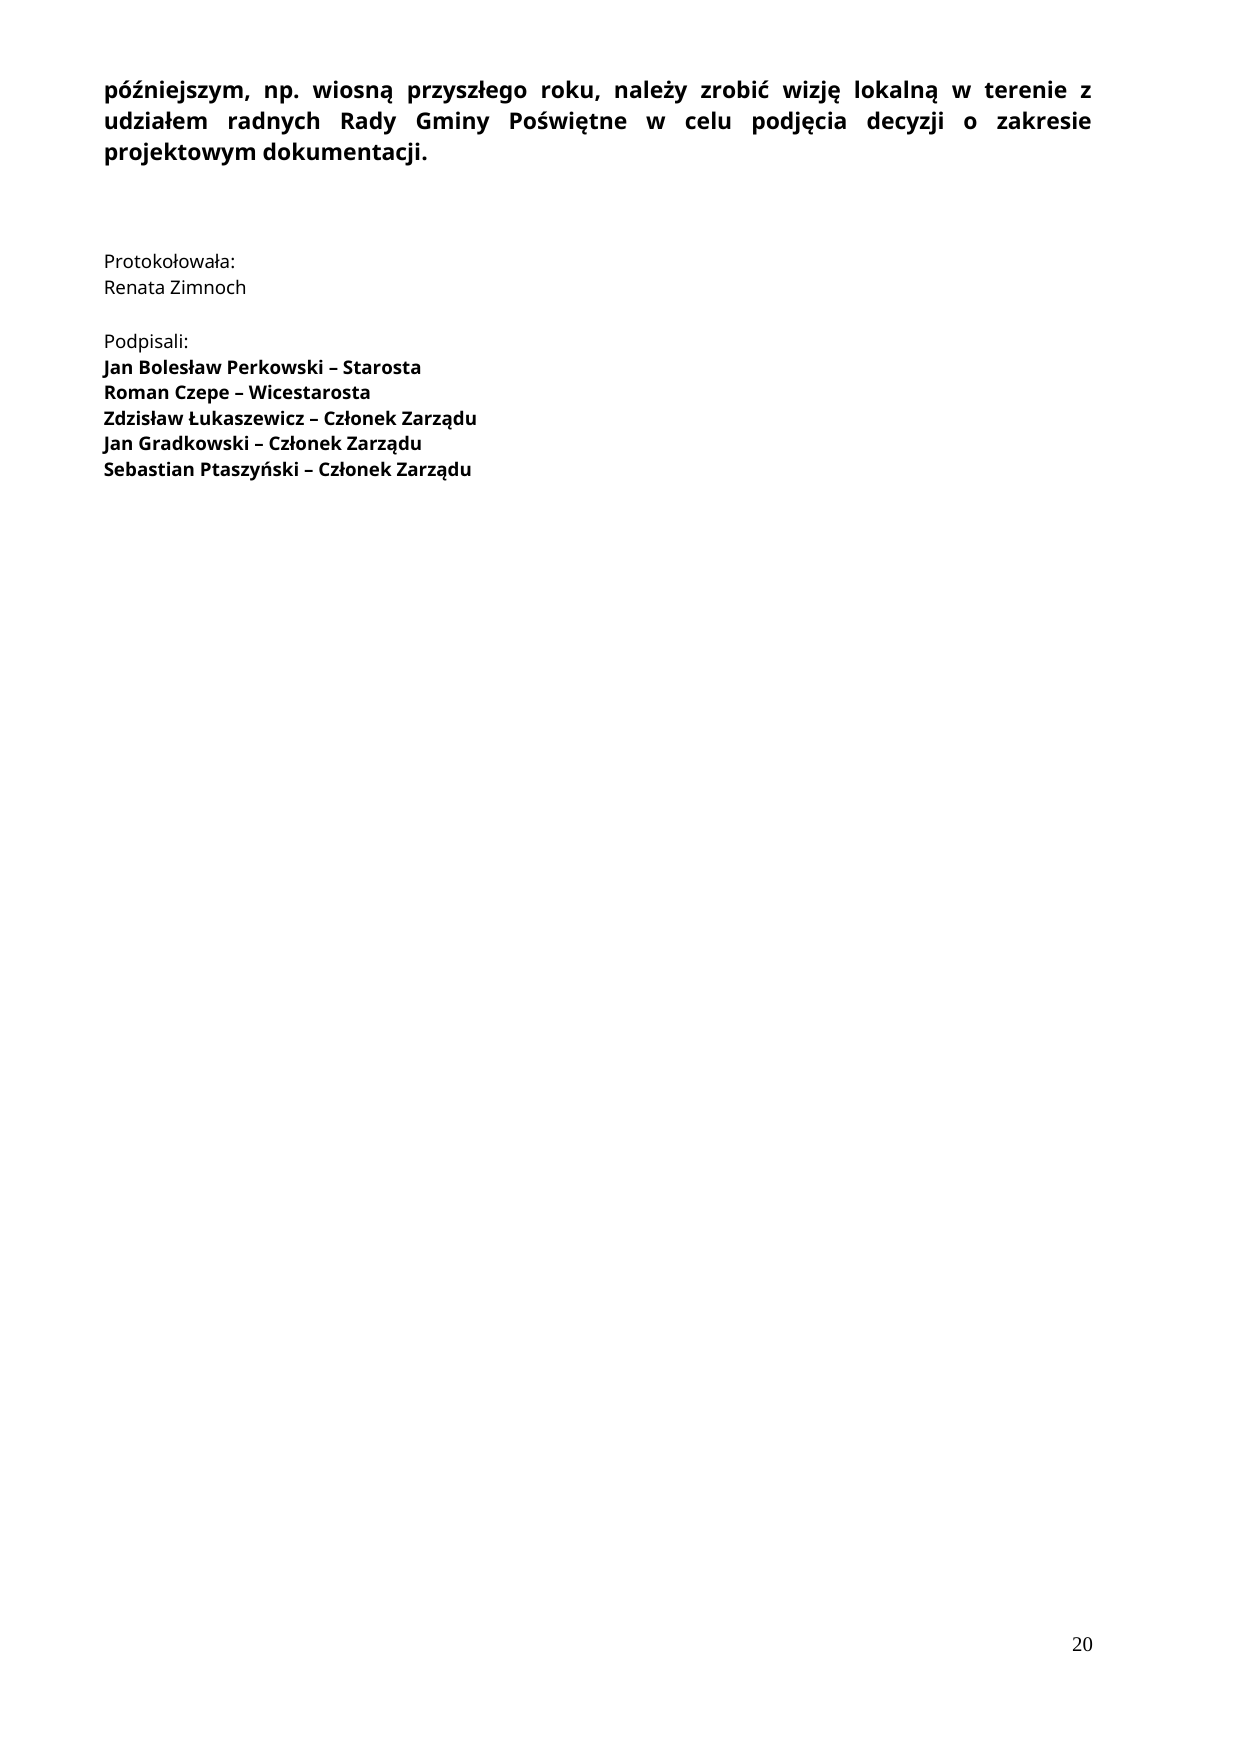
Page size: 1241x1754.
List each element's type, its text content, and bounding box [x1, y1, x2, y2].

text Jan Gradkowski – Członek Zarządu [103, 431, 1093, 456]
text Protokołowała: [103, 249, 1093, 274]
text Renata Zimnoch [103, 274, 1093, 300]
text Roman Czepe – Wicestarosta [103, 379, 1093, 405]
text Jan Bolesław Perkowski – Starosta [103, 354, 1093, 379]
text Sebastian Ptaszyński – Członek Zarządu [103, 456, 1093, 482]
text Podpisali: [103, 328, 1093, 354]
text późniejszym, np. wiosną przyszłego roku, należy zrobić wizję lokalną w terenie z udziałem radnych Rady Gminy Poświętne w celu podjęcia decyzji o zakresie projektowym dokumentacji. [103, 74, 1093, 167]
text Zdzisław Łukaszewicz – Członek Zarządu [103, 405, 1093, 431]
